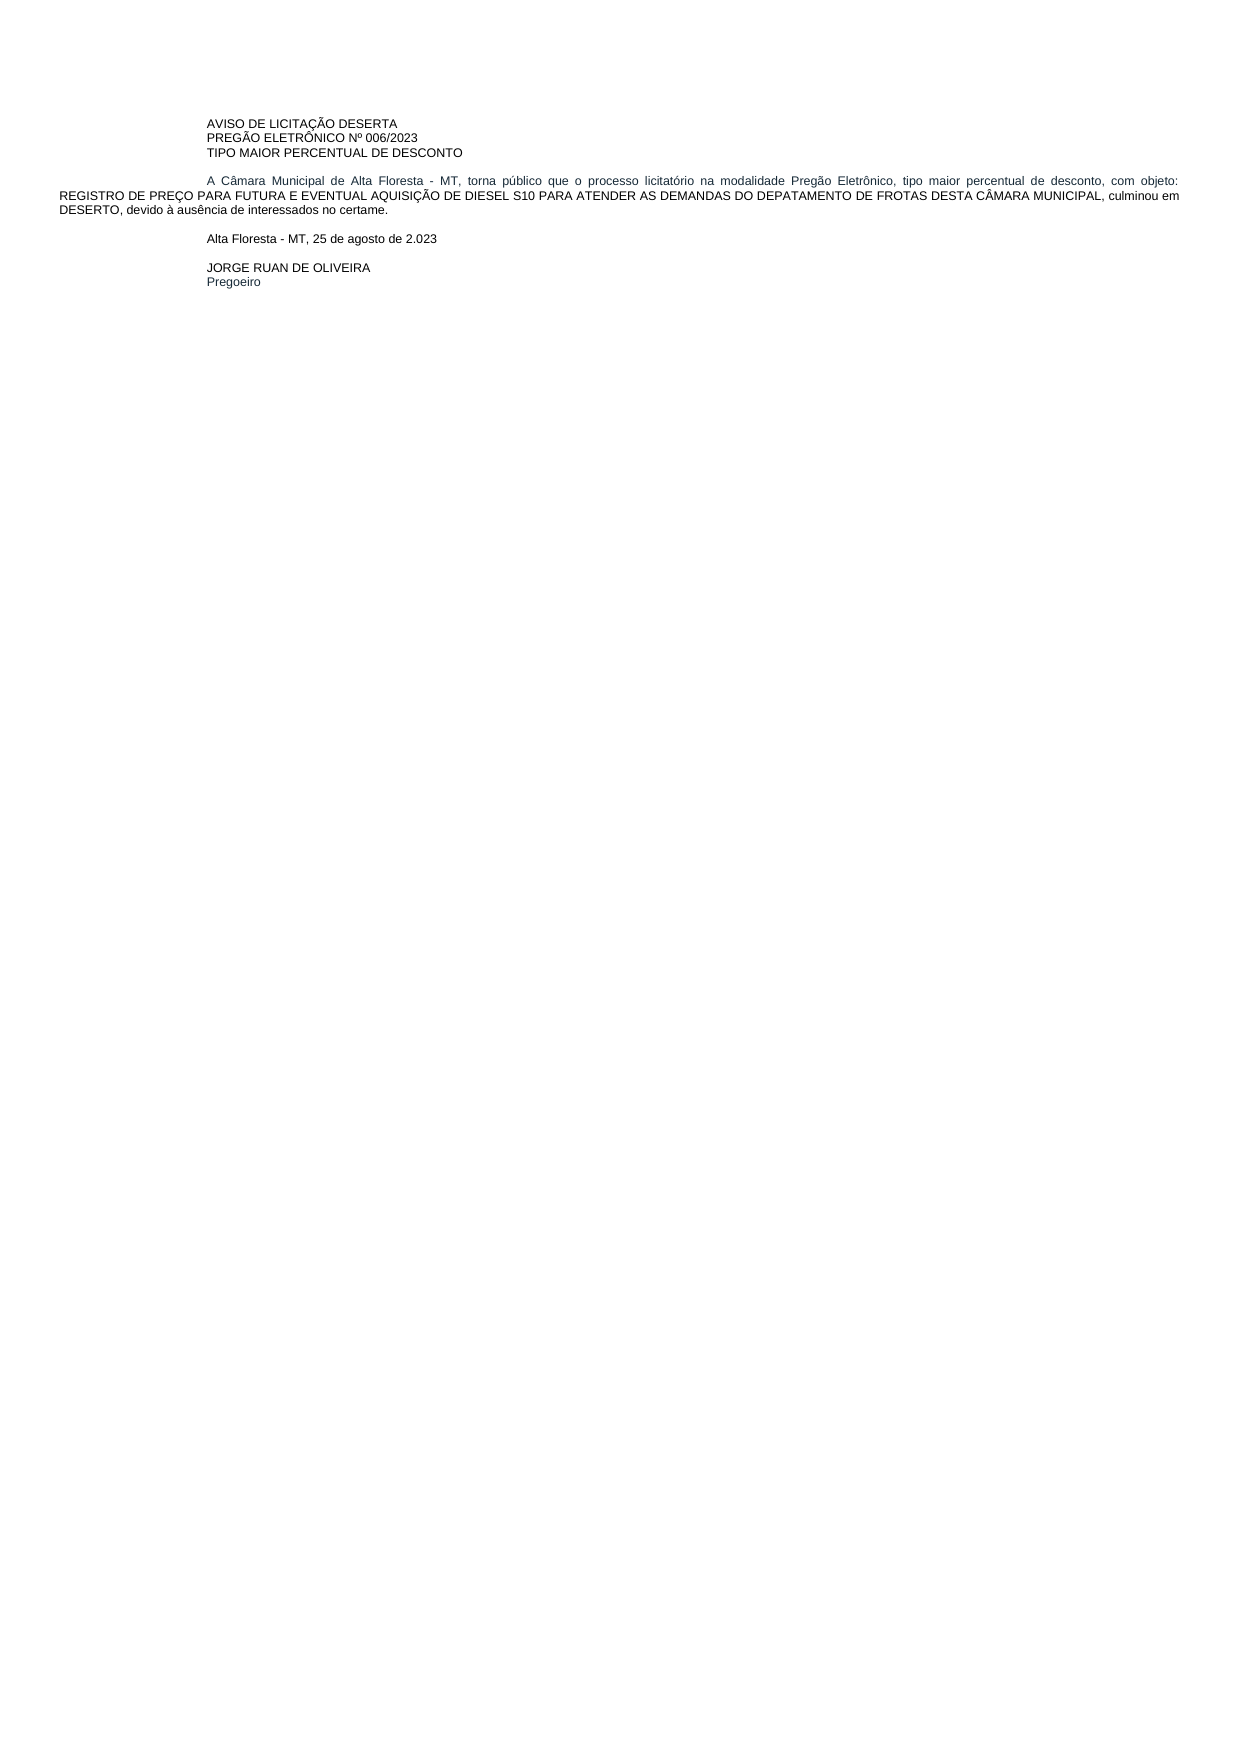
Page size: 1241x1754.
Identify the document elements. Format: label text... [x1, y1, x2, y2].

text TIPO MAIOR PERCENTUAL DE DESCONTO [59, 145, 1181, 160]
text Pregoeiro [59, 275, 1181, 289]
text AVISO DE LICITAÇÃO DESERTA [59, 117, 1181, 131]
text Alta Floresta - MT, 25 de agosto de 2.023 [59, 232, 1181, 246]
text JORGE RUAN DE OLIVEIRA [59, 260, 1181, 275]
text PREGÃO ELETRÔNICO Nº 006/2023 [59, 131, 1181, 145]
text A Câmara Municipal de Alta Floresta - MT, torna público que o processo licitatório na modalidade Pregão Eletrônico, tipo maior percentual de desconto, com objeto: REGISTRO DE PREÇO PARA FUTURA E EVENTUAL AQUISIÇÃO DE DIESEL S10 PARA ATENDER AS DEMANDAS DO DEPATAMENTO DE FROTAS DESTA CÂMARA MUNICIPAL, culminou em DESERTO, devido à ausência de interessados no certame. [59, 174, 1181, 217]
